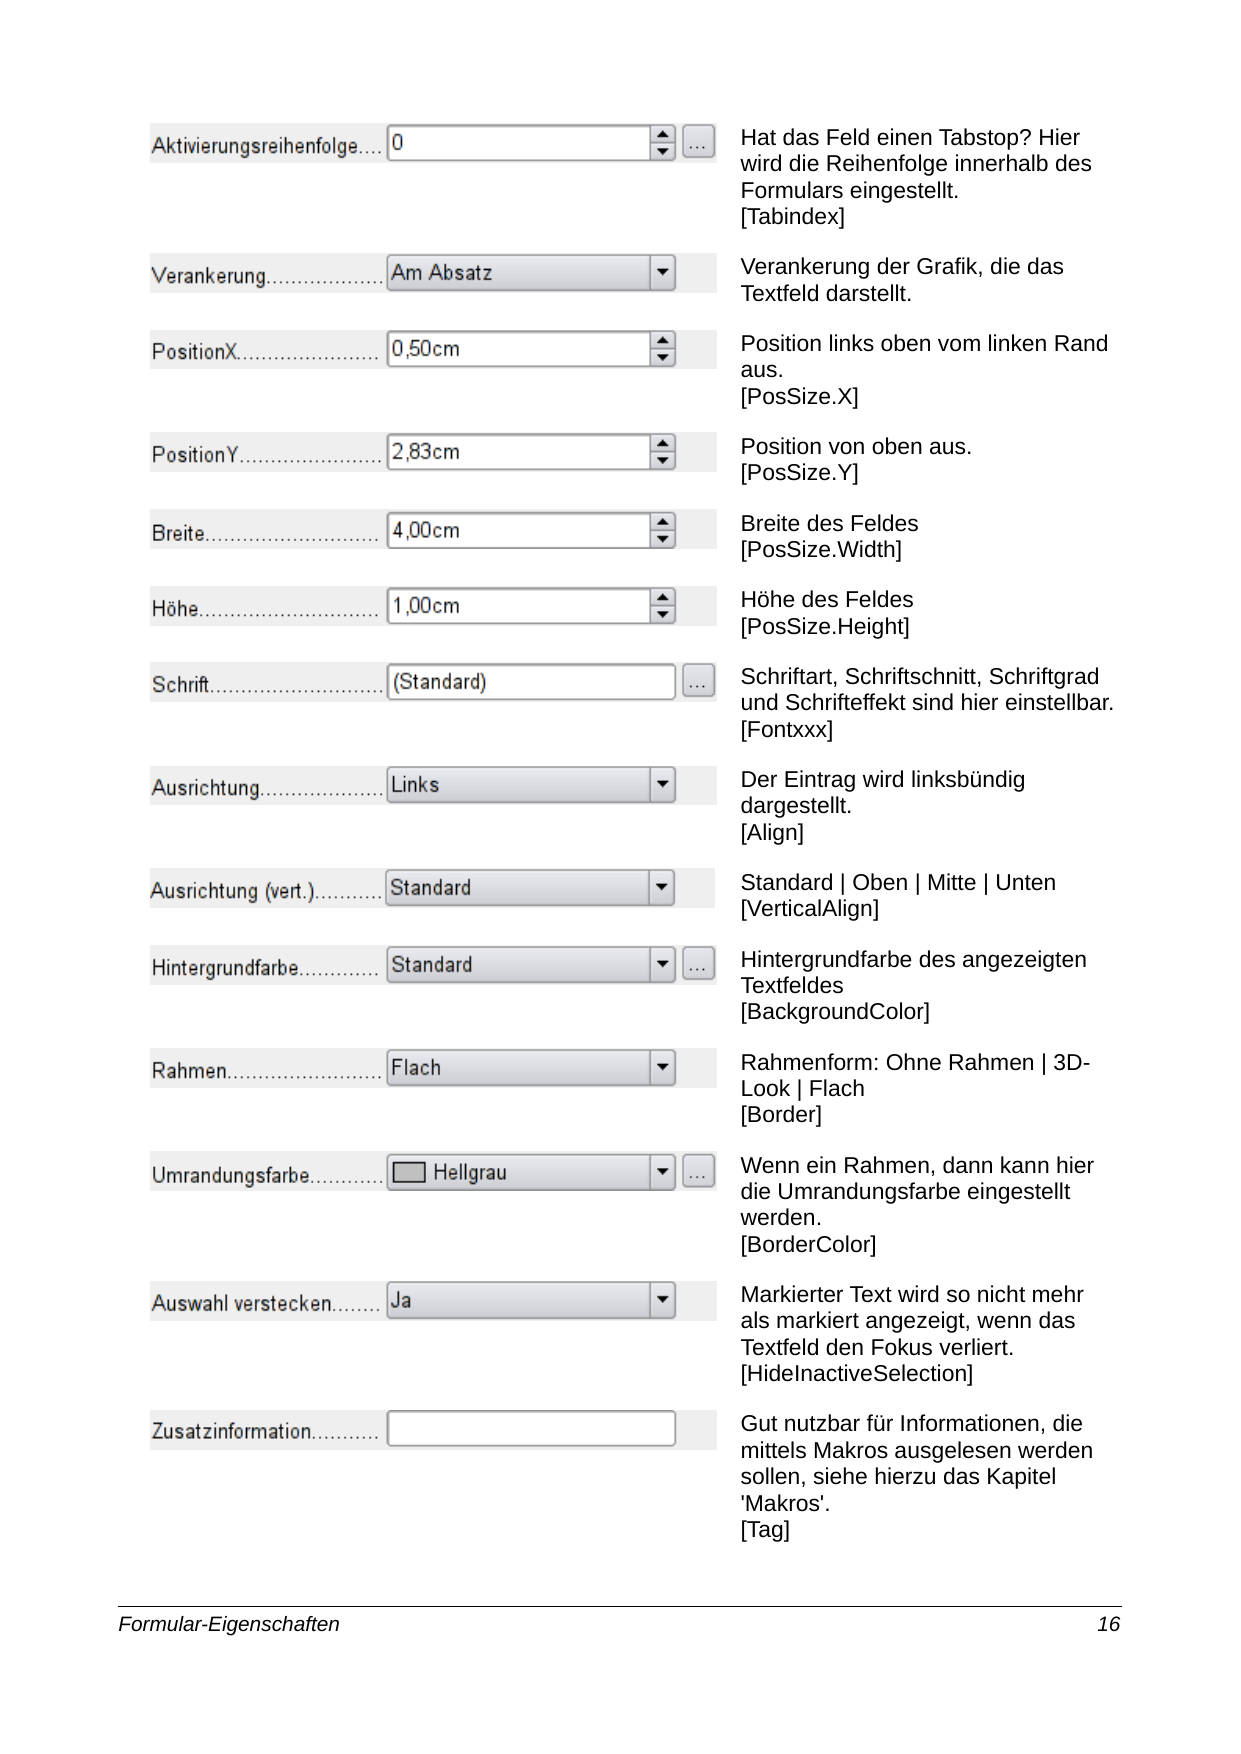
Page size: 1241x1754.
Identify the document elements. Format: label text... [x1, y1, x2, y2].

table_cell [144, 118, 734, 247]
picture [149, 945, 717, 985]
table_cell Standard | Oben | Mitte | Unten [VerticalAlign] [735, 863, 1122, 940]
table_cell Wenn ein Rahmen, dann kann hier die Umrandungsfarbe eingestellt werden. [BorderColor] [735, 1146, 1122, 1275]
table_cell [144, 1450, 734, 1560]
table_cell [144, 760, 734, 863]
table_cell [144, 863, 734, 940]
table_cell Der Eintrag wird linksbündig dargestellt. [Align] [735, 760, 1122, 863]
table_cell Hat das Feld einen Tabstop? Hier wird die Reihenfolge innerhalb des Formulars eingestellt. [Tabindex] [735, 118, 1122, 247]
picture [149, 1281, 717, 1321]
table_cell [144, 504, 734, 509]
table_cell [144, 427, 734, 504]
picture [149, 253, 717, 293]
table_cell [144, 581, 734, 657]
picture [149, 123, 717, 163]
table_cell [144, 1405, 734, 1449]
table_cell [144, 248, 734, 324]
table_cell Position von oben aus. [PosSize.Y] [735, 427, 1122, 504]
table_cell [144, 324, 734, 427]
picture [149, 1151, 717, 1191]
table_cell [144, 940, 734, 1043]
picture [149, 868, 716, 908]
table_cell Breite des Feldes [PosSize.Width] [735, 504, 1122, 581]
table_cell [144, 510, 734, 581]
table_cell [144, 1043, 734, 1146]
picture [149, 662, 717, 702]
table_cell Markierter Text wird so nicht mehr als markiert angezeigt, wenn das Textfeld den Fokus verliert. [HideInactiveSelection] [735, 1275, 1122, 1405]
table_cell Schriftart, Schriftschnitt, Schriftgrad und Schrifteffekt sind hier einstellbar. [Fontxxx] [735, 657, 1122, 760]
table_cell Höhe des Feldes [PosSize.Height] [735, 581, 1122, 657]
table_cell Rahmenform: Ohne Rahmen | 3D-Look | Flach [Border] [735, 1043, 1122, 1146]
table_cell [144, 657, 734, 760]
picture [149, 1410, 717, 1450]
picture [149, 330, 717, 369]
table_cell Position links oben vom linken Rand aus. [PosSize.X] [735, 324, 1122, 427]
picture [149, 432, 717, 472]
picture [149, 509, 717, 549]
table_cell Gut nutzbar für Informationen, die mittels Makros ausgelesen werden sollen, siehe hierzu das Kapitel 'Makros'. [Tag] [735, 1405, 1122, 1560]
table_cell [144, 1146, 734, 1275]
table_cell Verankerung der Grafik, die das Textfeld darstellt. [735, 248, 1122, 324]
picture [149, 766, 717, 805]
table_cell [144, 1275, 734, 1405]
picture [149, 1048, 717, 1088]
picture [149, 586, 717, 626]
table_cell Hintergrundfarbe des angezeigten Textfeldes [BackgroundColor] [735, 940, 1122, 1043]
